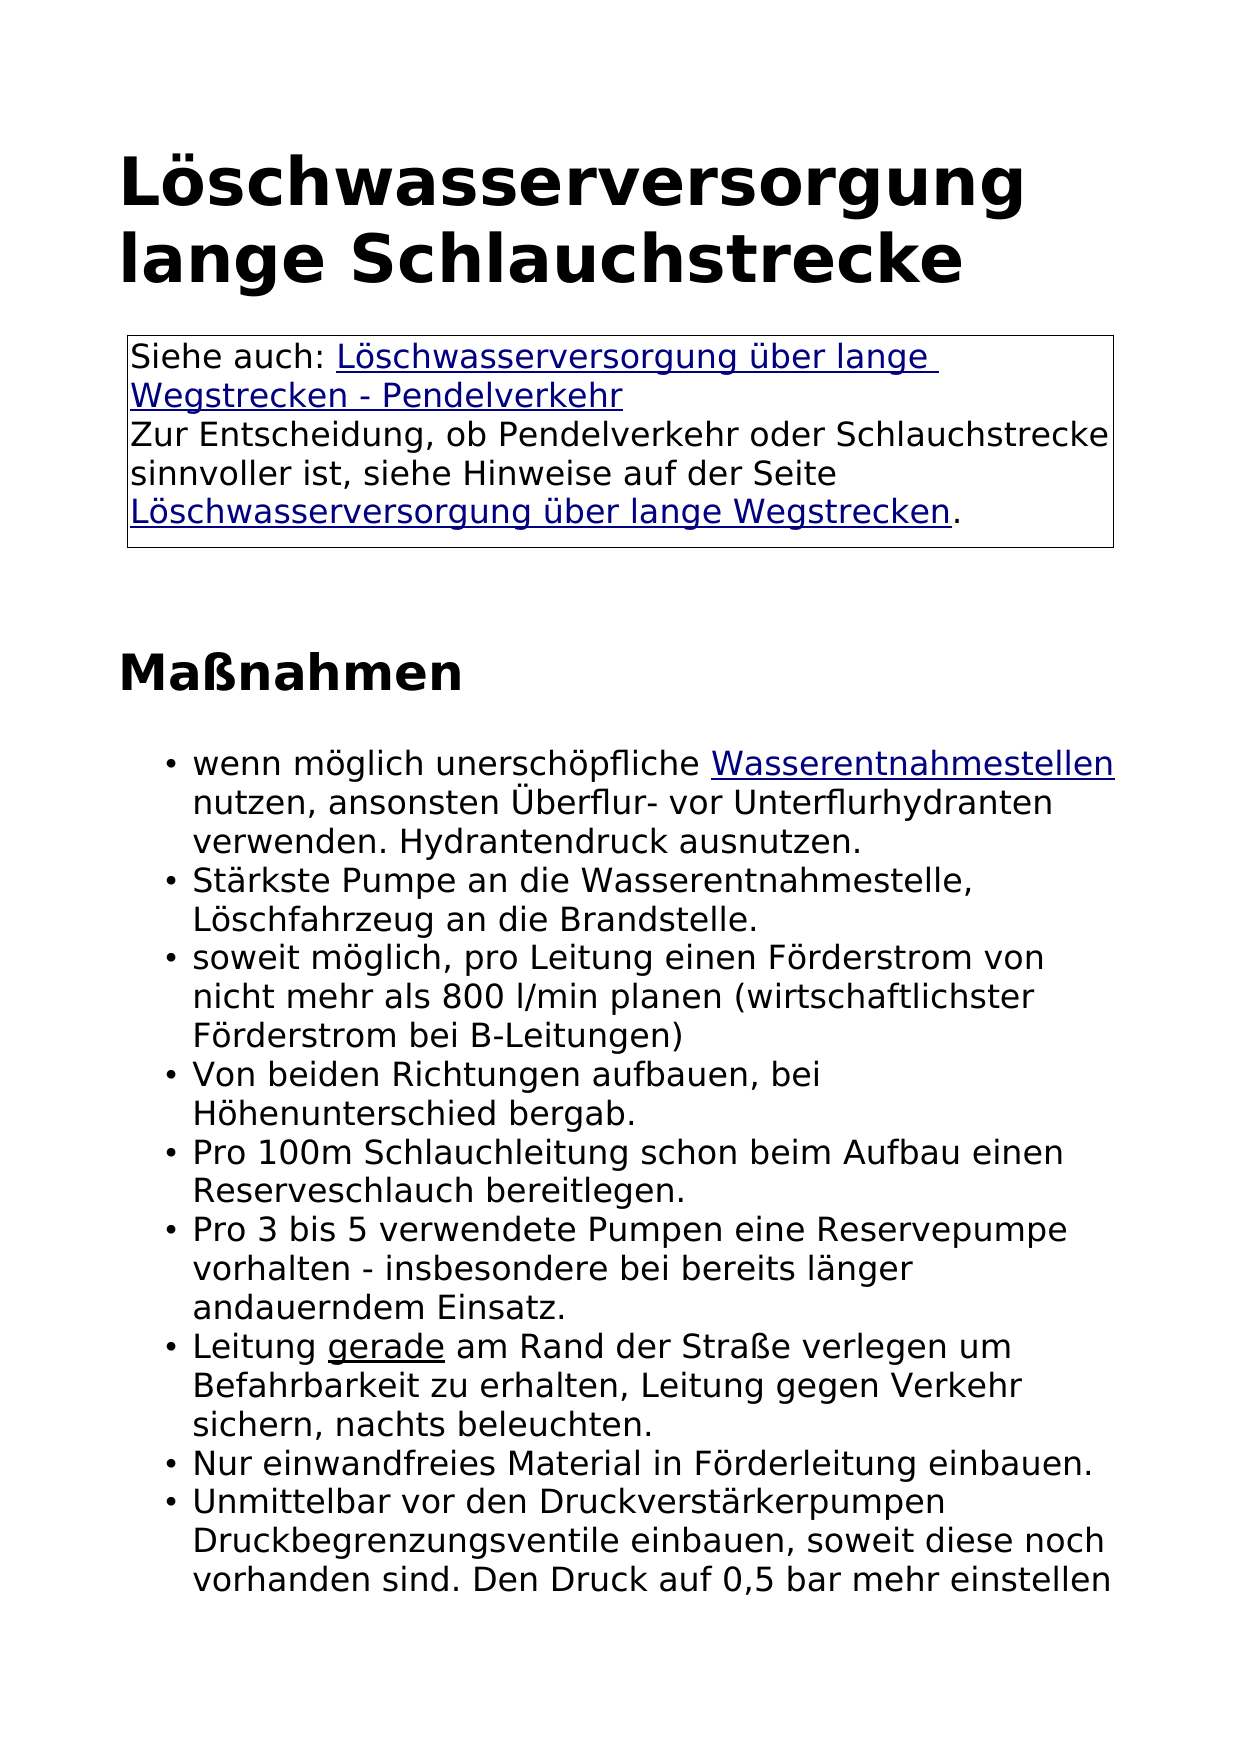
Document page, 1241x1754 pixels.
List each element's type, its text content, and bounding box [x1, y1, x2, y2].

list Pro 3 bis 5 verwendete Pumpen eine Reservepumpe vorhalten - insbesondere bei bereits länger andauerndem Einsatz. [177, 1211, 1122, 1327]
table_header Siehe auch: Löschwasserversorgung über lange Wegstrecken - Pendelverkehr Zur Entscheidung, ob Pendelverkehr oder Schlauchstrecke sinnvoller ist, siehe Hinweise auf der Seite Löschwasserversorgung über lange Wegstrecken. [128, 336, 1113, 547]
list Nur einwandfreies Material in Förderleitung einbauen. [177, 1444, 1122, 1483]
list Leitung gerade am Rand der Straße verlegen um Befahrbarkeit zu erhalten, Leitung gegen Verkehr sichern, nachts beleuchten. [177, 1327, 1122, 1444]
subtitle Löschwasserversorgung lange Schlauchstrecke [118, 143, 1122, 298]
list wenn möglich unerschöpfliche Wasserentnahmestellen nutzen, ansonsten Überflur- vor Unterflurhydranten verwenden. Hydrantendruck ausnutzen. [177, 744, 1122, 861]
list Von beiden Richtungen aufbauen, bei Höhenunterschied bergab. [177, 1055, 1122, 1133]
list soweit möglich, pro Leitung einen Förderstrom von nicht mehr als 800 l/min planen (wirtschaftlichster Förderstrom bei B-Leitungen) [177, 939, 1122, 1055]
list Stärkste Pumpe an die Wasserentnahmestelle, Löschfahrzeug an die Brandstelle. [177, 861, 1122, 939]
list Pro 100m Schlauchleitung schon beim Aufbau einen Reserveschlauch bereitlegen. [177, 1133, 1122, 1211]
subtitle Maßnahmen [118, 644, 1122, 703]
list Unmittelbar vor den Druckverstärkerpumpen Druckbegrenzungsventile einbauen, soweit diese noch vorhanden sind. Den Druck auf 0,5 bar mehr einstellen [177, 1483, 1122, 1599]
